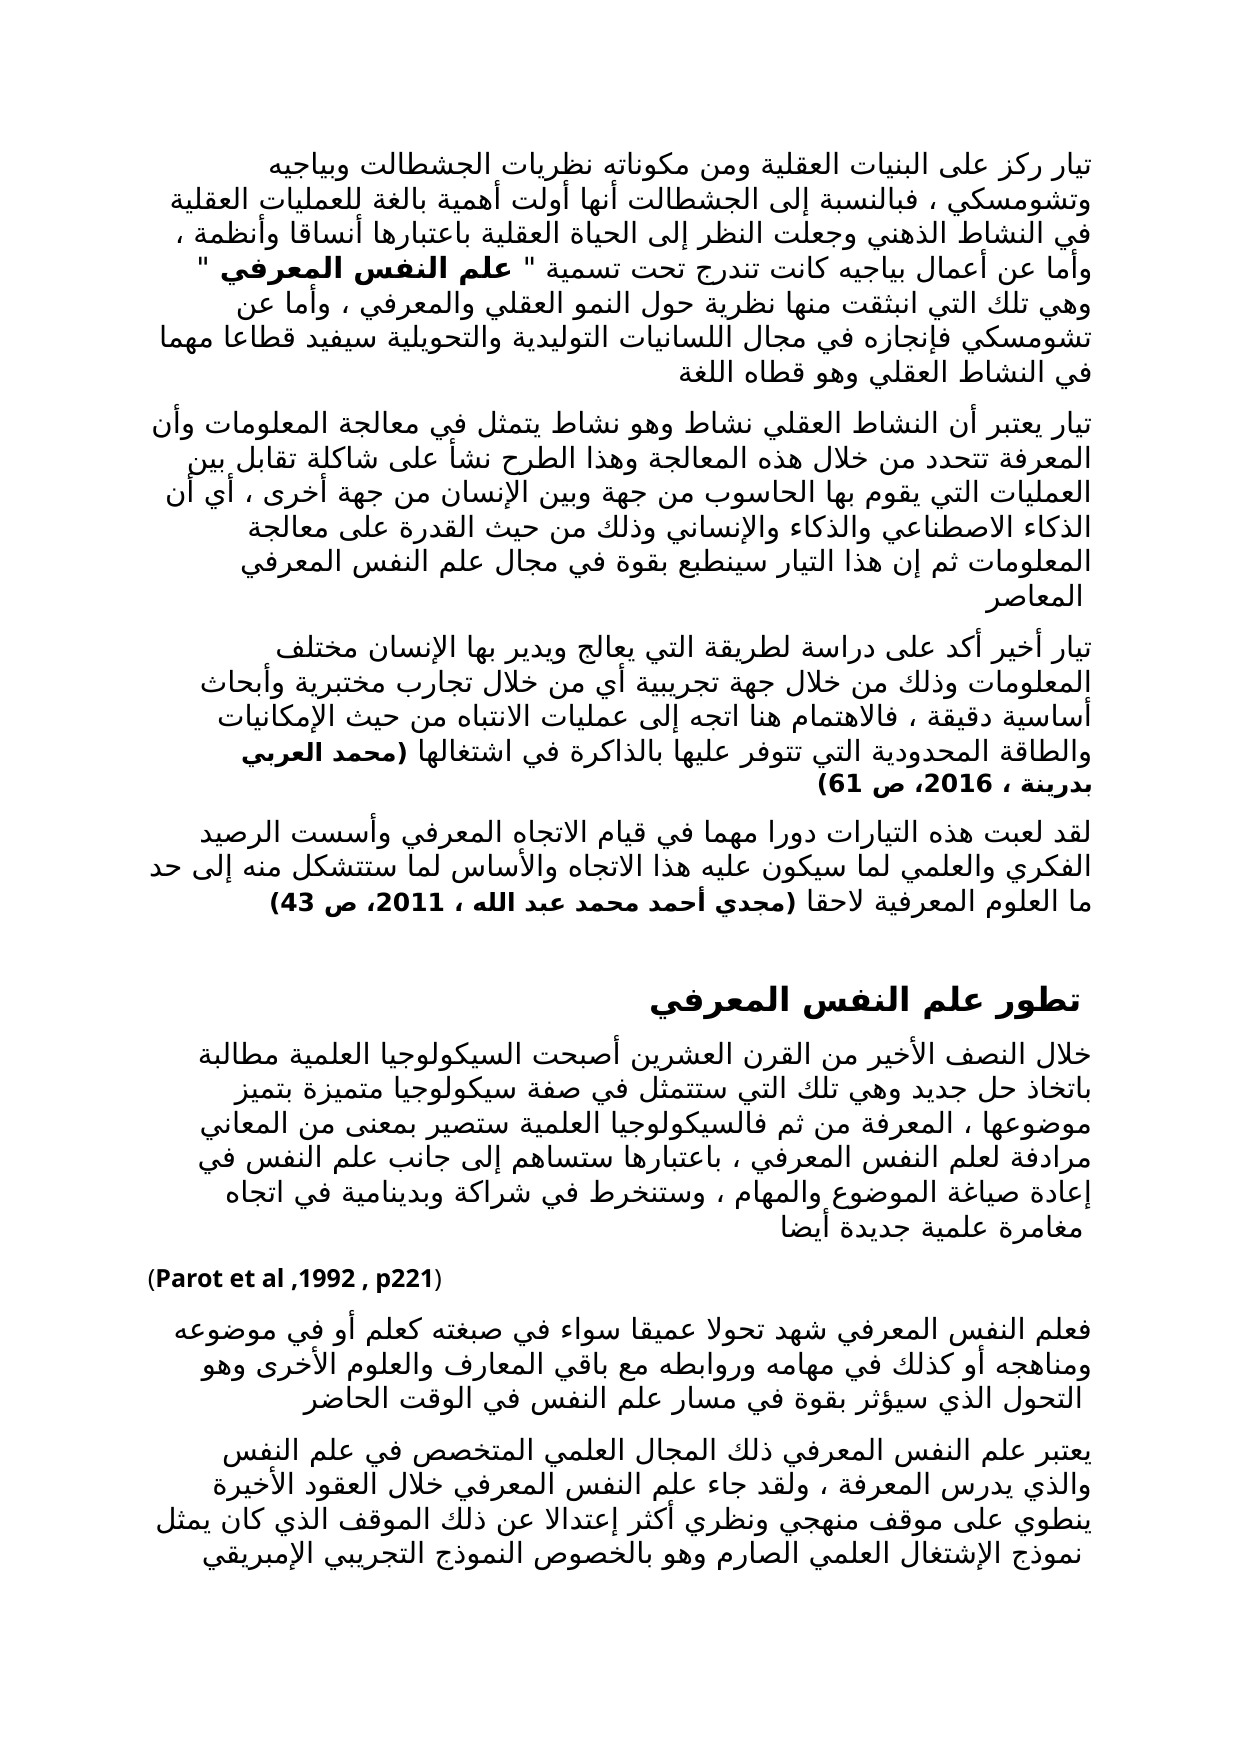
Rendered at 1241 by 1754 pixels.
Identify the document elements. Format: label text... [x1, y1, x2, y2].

text تيار ركز على البنيات العقلية ومن مكوناته نظريات الجشطالت وبياجيه وتشومسكي ، فبالنسبة إلى الجشطالت أنها أولت أهمية بالغة للعمليات العقلية في النشاط الذهني وجعلت النظر إلى الحياة العقلية باعتبارها أنساقا وأنظمة ، وأما عن أعمال بياجيه كانت تندرج تحت تسمية " علم النفس المعرفي " وهي تلك التي انبثقت منها نظرية حول النمو العقلي والمعرفي ، وأما عن تشومسكي فإنجازه في مجال اللسانيات التوليدية والتحويلية سيفيد قطاعا مهما في النشاط العقلي وهو قطاه اللغة [148, 148, 1093, 389]
text فعلم النفس المعرفي شهد تحولا عميقا سواء في صبغته كعلم أو في موضوعه ومناهجه أو كذلك في مهامه وروابطه مع باقي المعارف والعلوم الأخرى وهو التحول الذي سيؤثر بقوة في مسار علم النفس في الوقت الحاضر [148, 1312, 1093, 1416]
text (Parot et al ,1992 , p221) [148, 1261, 1093, 1295]
text تيار يعتبر أن النشاط العقلي نشاط وهو نشاط يتمثل في معالجة المعلومات وأن المعرفة تتحدد من خلال هذه المعالجة وهذا الطرح نشأ على شاكلة تقابل بين العمليات التي يقوم بها الحاسوب من جهة وبين الإنسان من جهة أخرى ، أي أن الذكاء الاصطناعي والذكاء والإنساني وذلك من حيث القدرة على معالجة المعلومات ثم إن هذا التيار سينطبع بقوة في مجال علم النفس المعرفي المعاصر [148, 406, 1093, 613]
text تطور علم النفس المعرفي [148, 981, 1093, 1019]
text تيار أخير أكد على دراسة لطريقة التي يعالج ويدير بها الإنسان مختلف المعلومات وذلك من خلال جهة تجريبية أي من خلال تجارب مختبرية وأبحاث أساسية دقيقة ، فالاهتمام هنا اتجه إلى عمليات الانتباه من حيث الإمكانيات والطاقة المحدودية التي تتوفر عليها بالذاكرة في اشتغالها (محمد العربي بدرينة ، 2016، ص 61) [148, 631, 1093, 798]
text لقد لعبت هذه التيارات دورا مهما في قيام الاتجاه المعرفي وأسست الرصيد الفكري والعلمي لما سيكون عليه هذا الاتجاه والأساس لما ستتشكل منه إلى حد ما العلوم المعرفية لاحقا (مجدي أحمد محمد عبد الله ، 2011، ص 43) [148, 815, 1093, 918]
text خلال النصف الأخير من القرن العشرين أصبحت السيكولوجيا العلمية مطالبة باتخاذ حل جديد وهي تلك التي ستتمثل في صفة سيكولوجيا متميزة بتميز موضوعها ، المعرفة من ثم فالسيكولوجيا العلمية ستصير بمعنى من المعاني مرادفة لعلم النفس المعرفي ، باعتبارها ستساهم إلى جانب علم النفس في إعادة صياغة الموضوع والمهام ، وستنخرط في شراكة وبدينامية في اتجاه مغامرة علمية جديدة أيضا [148, 1037, 1093, 1244]
text يعتبر علم النفس المعرفي ذلك المجال العلمي المتخصص في علم النفس والذي يدرس المعرفة ، ولقد جاء علم النفس المعرفي خلال العقود الأخيرة ينطوي على موقف منهجي ونظري أكثر إعتدالا عن ذلك الموقف الذي كان يمثل نموذج الإشتغال العلمي الصارم وهو بالخصوص النموذج التجريبي الإمبريقي [148, 1433, 1093, 1571]
